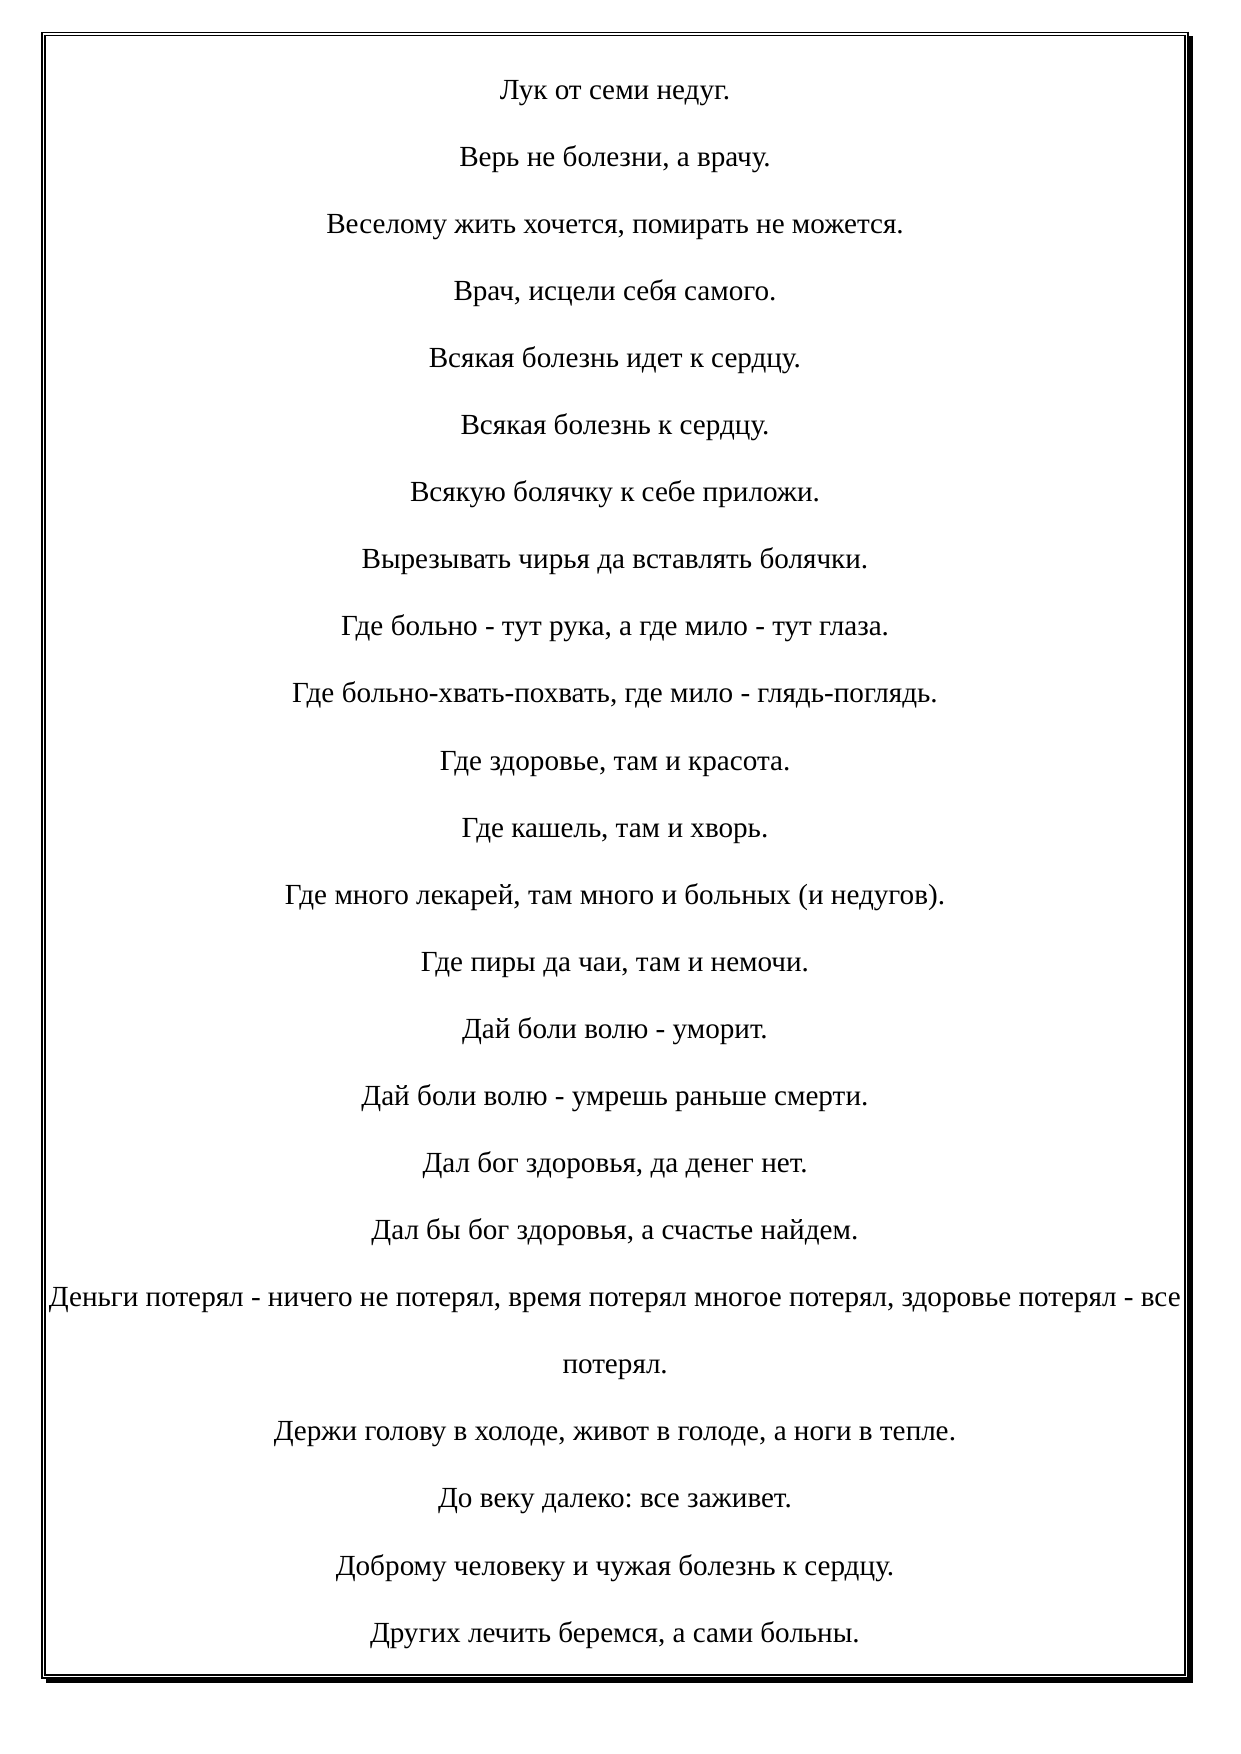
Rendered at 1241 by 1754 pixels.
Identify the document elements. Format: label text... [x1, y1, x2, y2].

text Вырезывать чирья да вставлять болячки. [48, 541, 1182, 575]
text Дал бы бог здоровья, а счастье найдем. [48, 1212, 1182, 1246]
text Держи голову в холоде, живот в голоде, а ноги в тепле. [48, 1413, 1182, 1447]
text До веку далеко: все заживет. [48, 1481, 1182, 1514]
text Лук от семи недуг. [48, 72, 1182, 105]
text Веселому жить хочется, помирать не можется. [48, 206, 1182, 239]
text Где больно-хвать-похвать, где мило - глядь-поглядь. [48, 676, 1182, 709]
text Всякая болезнь к сердцу. [48, 407, 1182, 441]
text Где больно - тут рука, а где мило - тут глаза. [48, 608, 1182, 642]
text Верь не болезни, а врачу. [48, 139, 1182, 172]
text Где пиры да чаи, там и немочи. [48, 944, 1182, 977]
text Дай боли волю - умрешь раньше смерти. [48, 1078, 1182, 1112]
text Врач, исцели себя самого. [48, 273, 1182, 307]
text Где кашель, там и хворь. [48, 810, 1182, 843]
text Всякая болезнь идет к сердцу. [48, 340, 1182, 374]
text потерял. [48, 1346, 1182, 1380]
text Дай боли волю - уморит. [48, 1011, 1182, 1044]
text Других лечить беремся, а сами больны. [48, 1615, 1182, 1648]
text Дал бог здоровья, да денег нет. [48, 1145, 1182, 1179]
text Где здоровье, там и красота. [48, 743, 1182, 776]
text Всякую болячку к себе приложи. [48, 474, 1182, 508]
text Где много лекарей, там много и больных (и недугов). [48, 877, 1182, 910]
text Доброму человеку и чужая болезнь к сердцу. [48, 1548, 1182, 1581]
text Деньги потерял - ничего не потерял, время потерял многое потерял, здоровье потерял - все [48, 1279, 1182, 1313]
